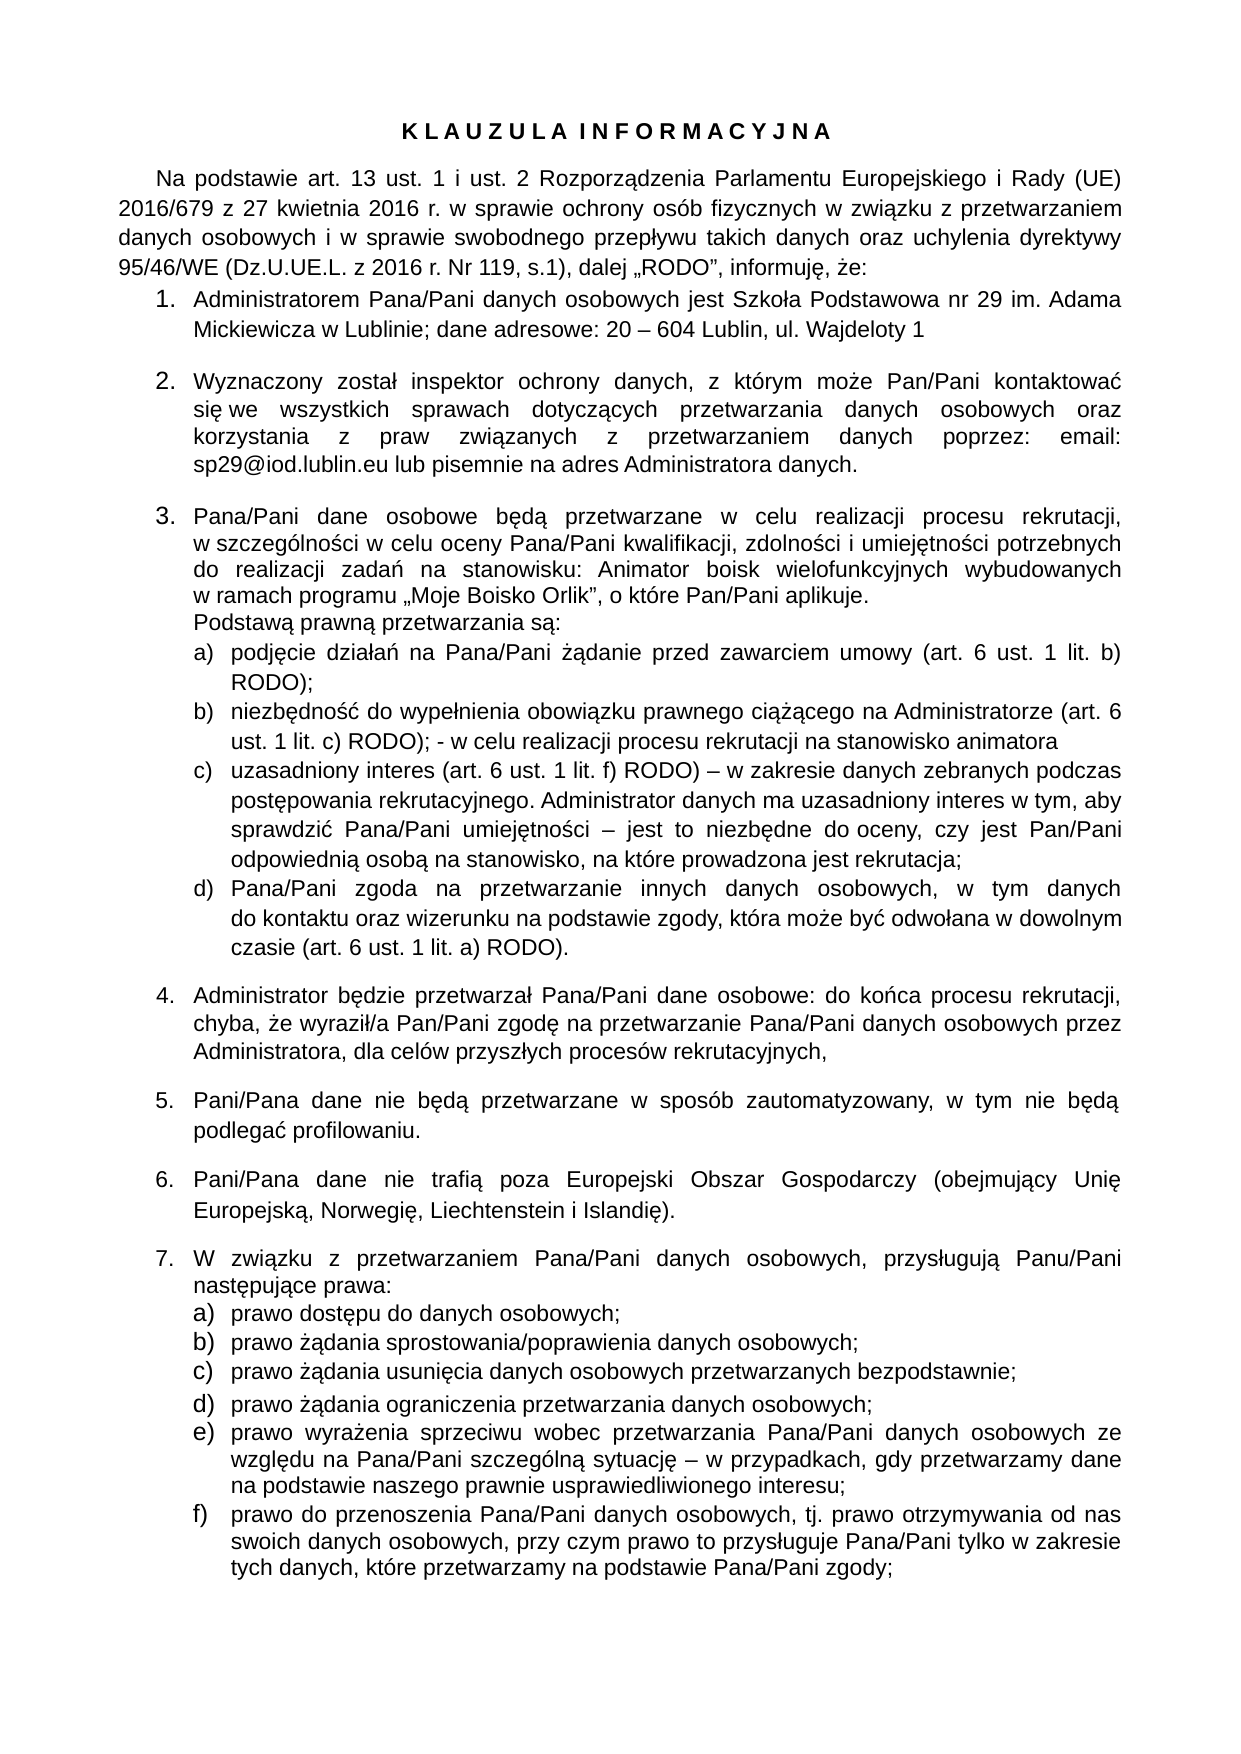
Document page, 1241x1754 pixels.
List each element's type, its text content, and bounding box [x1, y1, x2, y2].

list prawo żądania ograniczenia przetwarzania danych osobowych; [193, 1389, 1122, 1417]
text K L A U Z U L A I N F O R M A C Y J N A [118, 118, 1114, 144]
list prawo żądania sprostowania/poprawienia danych osobowych; [193, 1327, 1122, 1356]
text Podstawą prawną przetwarzania są: [193, 609, 1122, 635]
list prawo żądania usunięcia danych osobowych przetwarzanych bezpodstawnie; [193, 1356, 1122, 1384]
list podjęcie działań na Pana/Pani żądanie przed zawarciem umowy (art. 6 ust. 1 lit. b) RODO); [193, 639, 1122, 695]
list prawo do przenoszenia Pana/Pani danych osobowych, tj. prawo otrzymywania od nas swoich danych osobowych, przy czym prawo to przysługuje Pana/Pani tylko w zakresie tych danych, które przetwarzamy na podstawie Pana/Pani zgody; [193, 1499, 1122, 1580]
list prawo dostępu do danych osobowych; [193, 1298, 1122, 1327]
list Pani/Pana dane nie trafią poza Europejski Obszar Gospodarczy (obejmujący Unię Europejską, Norwegię, Liechtenstein i Islandię). [155, 1166, 1122, 1223]
text Na podstawie art. 13 ust. 1 i ust. 2 Rozporządzenia Parlamentu Europejskiego i Rady (UE) 2016/679 z 27 kwietnia 2016 r. w sprawie ochrony osób fizycznych w związku z przetwarzaniem danych osobowych i w sprawie swobodnego przepływu takich danych oraz uchylenia dyrektywy 95/46/WE (Dz.U.UE.L. z 2016 r. Nr 119, s.1), dalej „RODO”, informuję, że: [118, 165, 1122, 280]
list Pani/Pana dane nie będą przetwarzane w sposób zautomatyzowany, w tym nie będą podlegać profilowaniu. [155, 1087, 1120, 1144]
list Pana/Pani dane osobowe będą przetwarzane w celu realizacji procesu rekrutacji, w szczególności w celu oceny Pana/Pani kwalifikacji, zdolności i umiejętności potrzebnych do realizacji zadań na stanowisku: Animator boisk wielofunkcyjnych wybudowanych w ramach programu „Moje Boisko Orlik”, o które Pan/Pani aplikuje. [155, 501, 1122, 609]
list W związku z przetwarzaniem Pana/Pani danych osobowych, przysługują Panu/Pani następujące prawa: [155, 1245, 1122, 1298]
list Administratorem Pana/Pani danych osobowych jest Szkoła Podstawowa nr 29 im. Adama Mickiewicza w Lublinie; dane adresowe: 20 – 604 Lublin, ul. Wajdeloty 1 [155, 284, 1122, 343]
list prawo wyrażenia sprzeciwu wobec przetwarzania Pana/Pani danych osobowych ze względu na Pana/Pani szczególną sytuację – w przypadkach, gdy przetwarzamy dane na podstawie naszego prawnie usprawiedliwionego interesu; [193, 1417, 1122, 1499]
text 4. Administrator będzie przetwarzał Pana/Pani dane osobowe: do końca procesu rekrutacji, chyba, że wyraził/a Pan/Pani zgodę na przetwarzanie Pana/Pani danych osobowych przez Administratora, dla celów przyszłych procesów rekrutacyjnych, [156, 982, 1122, 1064]
list Pana/Pani zgoda na przetwarzanie innych danych osobowych, w tym danych do kontaktu oraz wizerunku na podstawie zgody, która może być odwołana w dowolnym czasie (art. 6 ust. 1 lit. a) RODO). [193, 875, 1122, 961]
list niezbędność do wypełnienia obowiązku prawnego ciążącego na Administratorze (art. 6 ust. 1 lit. c) RODO); - w celu realizacji procesu rekrutacji na stanowisko animatora [193, 698, 1122, 754]
list uzasadniony interes (art. 6 ust. 1 lit. f) RODO) – w zakresie danych zebranych podczas postępowania rekrutacyjnego. Administrator danych ma uzasadniony interes w tym, aby sprawdzić Pana/Pani umiejętności – jest to niezbędne do oceny, czy jest Pan/Pani odpowiednią osobą na stanowisko, na które prowadzona jest rekrutacja; [193, 757, 1122, 872]
list Wyznaczony został inspektor ochrony danych, z którym może Pan/Pani kontaktować się we wszystkich sprawach dotyczących przetwarzania danych osobowych oraz korzystania z praw związanych z przetwarzaniem danych poprzez: email: sp29@iod.lublin.eu lub pisemnie na adres Administratora danych. [155, 366, 1122, 477]
